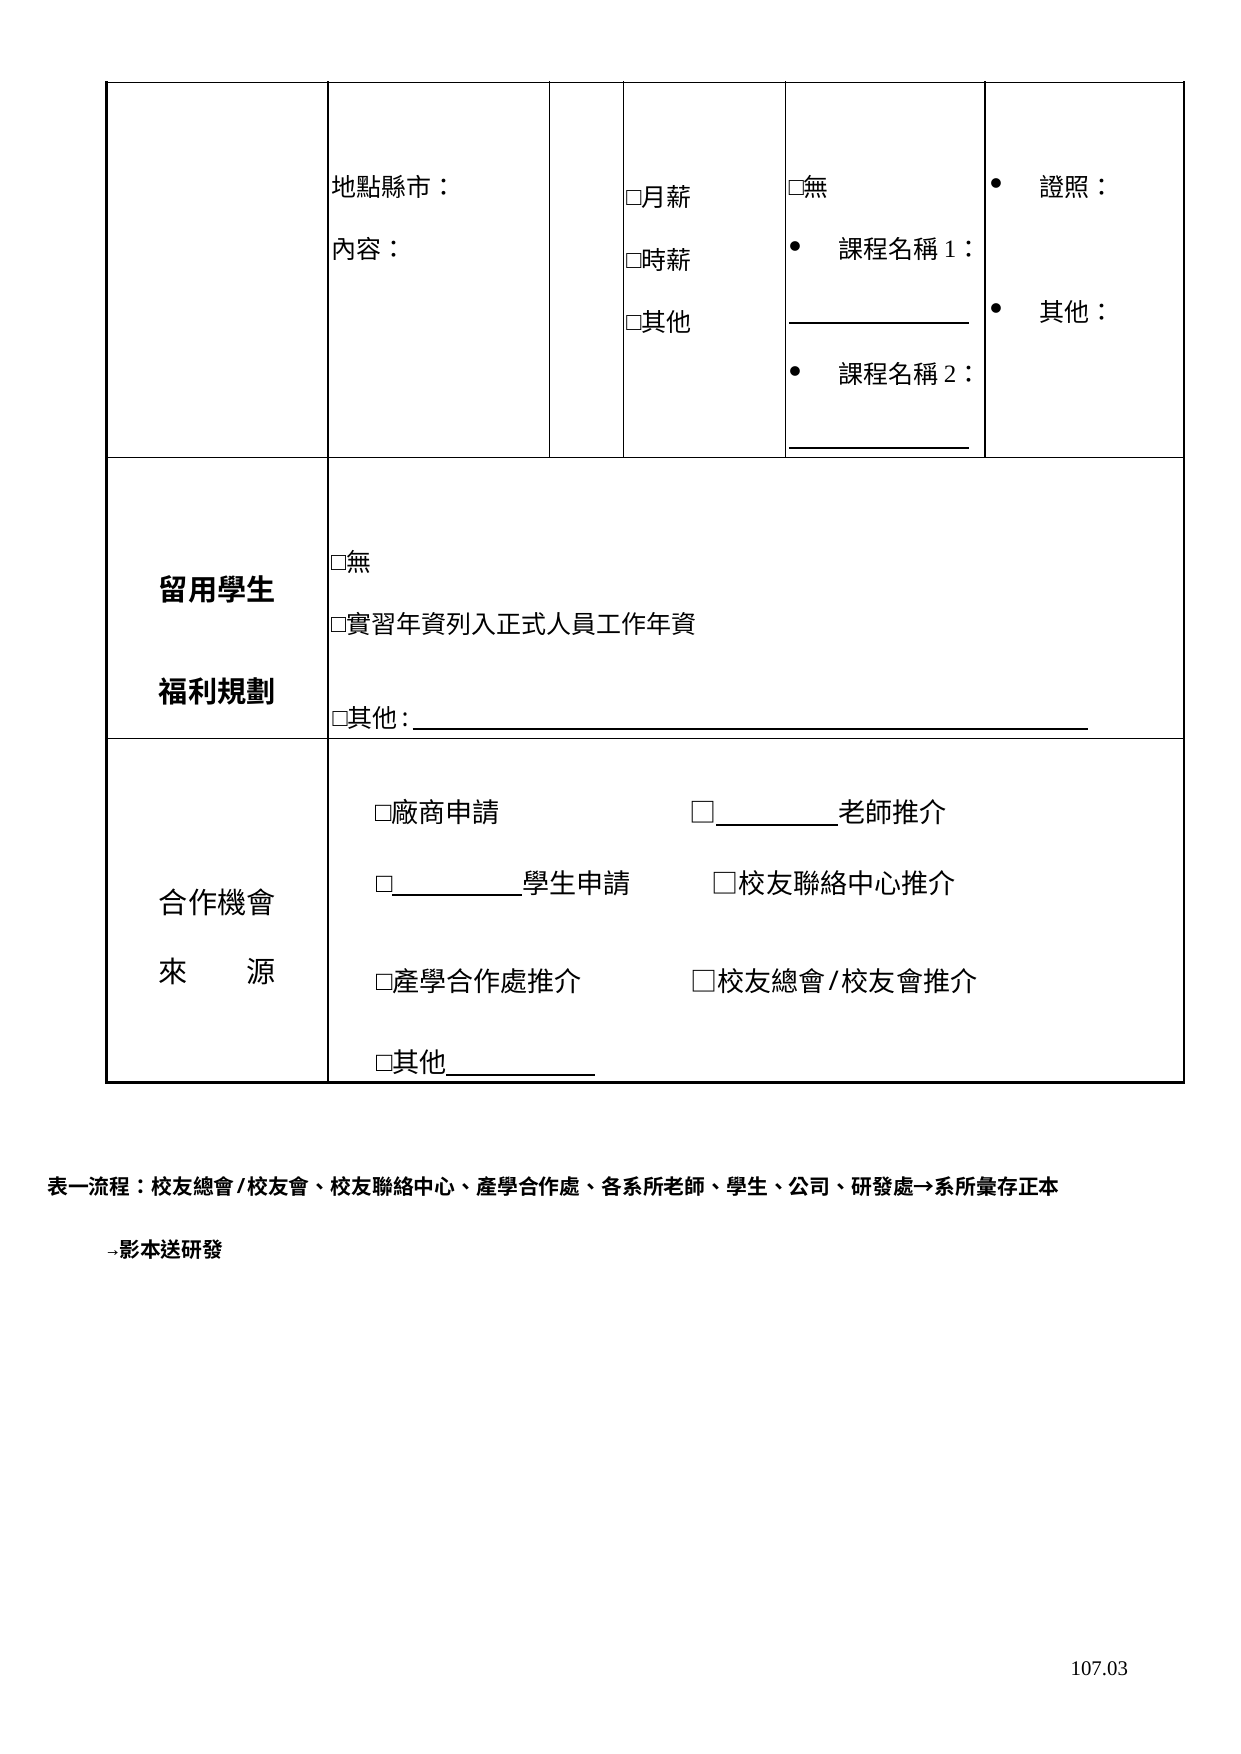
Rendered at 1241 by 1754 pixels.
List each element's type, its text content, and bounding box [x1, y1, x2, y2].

table_cell [550, 83, 623, 456]
table_cell 留用學生 福利規劃 [108, 458, 327, 738]
table_cell □無 課程名稱1： 課程名稱2： [786, 83, 984, 456]
table_cell 地點縣市： 內容： [329, 83, 549, 456]
table_cell □無 □實習年資列入正式人員工作年資 □其他: [329, 458, 1183, 738]
table_cell □月薪 □時薪 □其他 [624, 83, 785, 456]
text →影本送研發 [106, 1206, 1134, 1269]
table_cell [108, 83, 327, 456]
table_cell 合作機會 來 源 [108, 739, 327, 1081]
text 表一流程：校友總會/校友會、校友聯絡中心、產學合作處、各系所老師、學生、公司、研發處→系所彙存正本 [47, 1144, 1163, 1206]
table_cell 證照： 其他： [986, 83, 1183, 456]
table_cell □廠商申請 □ 老師推介 □ 學生申請 □校友聯絡中心推介 □產學合作處推介 □校友總會/校友會推介 □其他 [329, 739, 1183, 1081]
